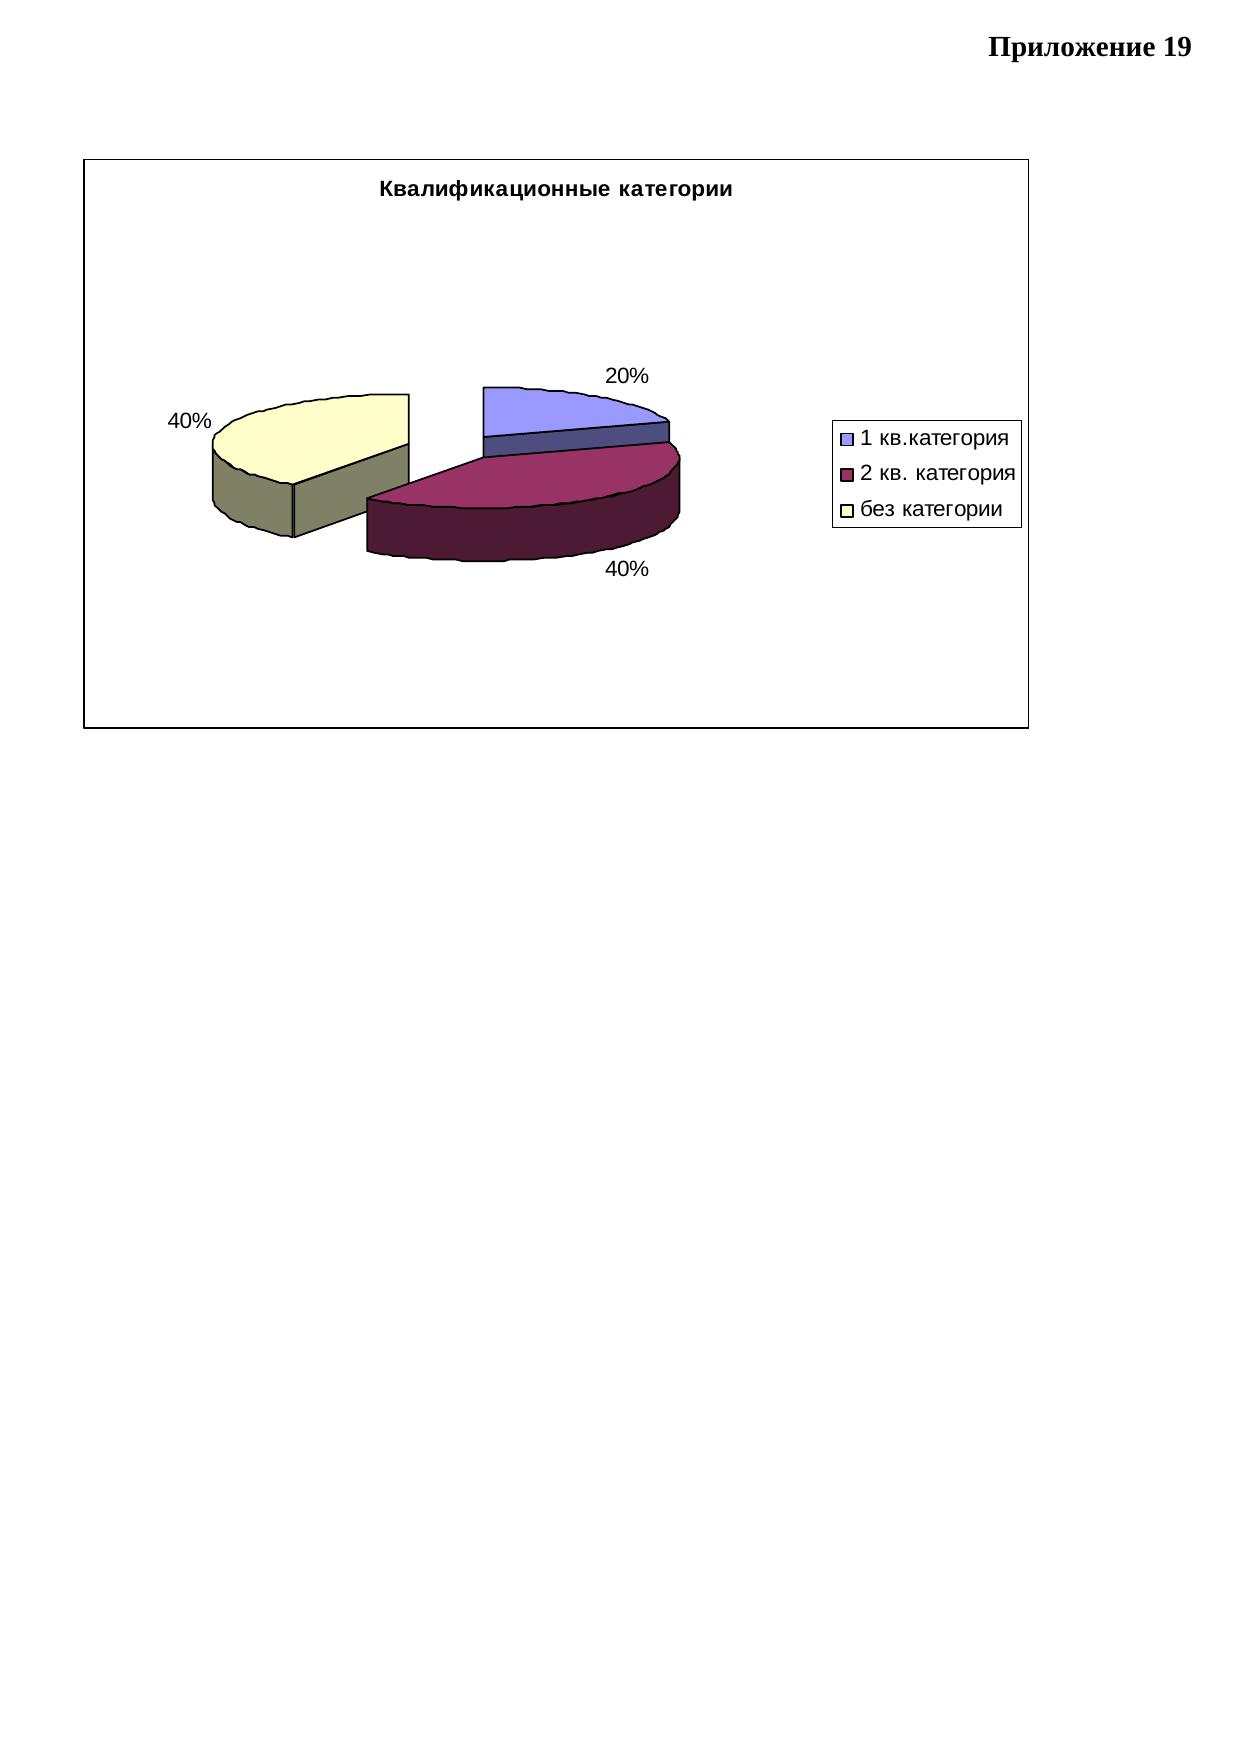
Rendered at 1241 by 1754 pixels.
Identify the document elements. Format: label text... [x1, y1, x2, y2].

text Приложение 19 [59, 29, 1192, 63]
